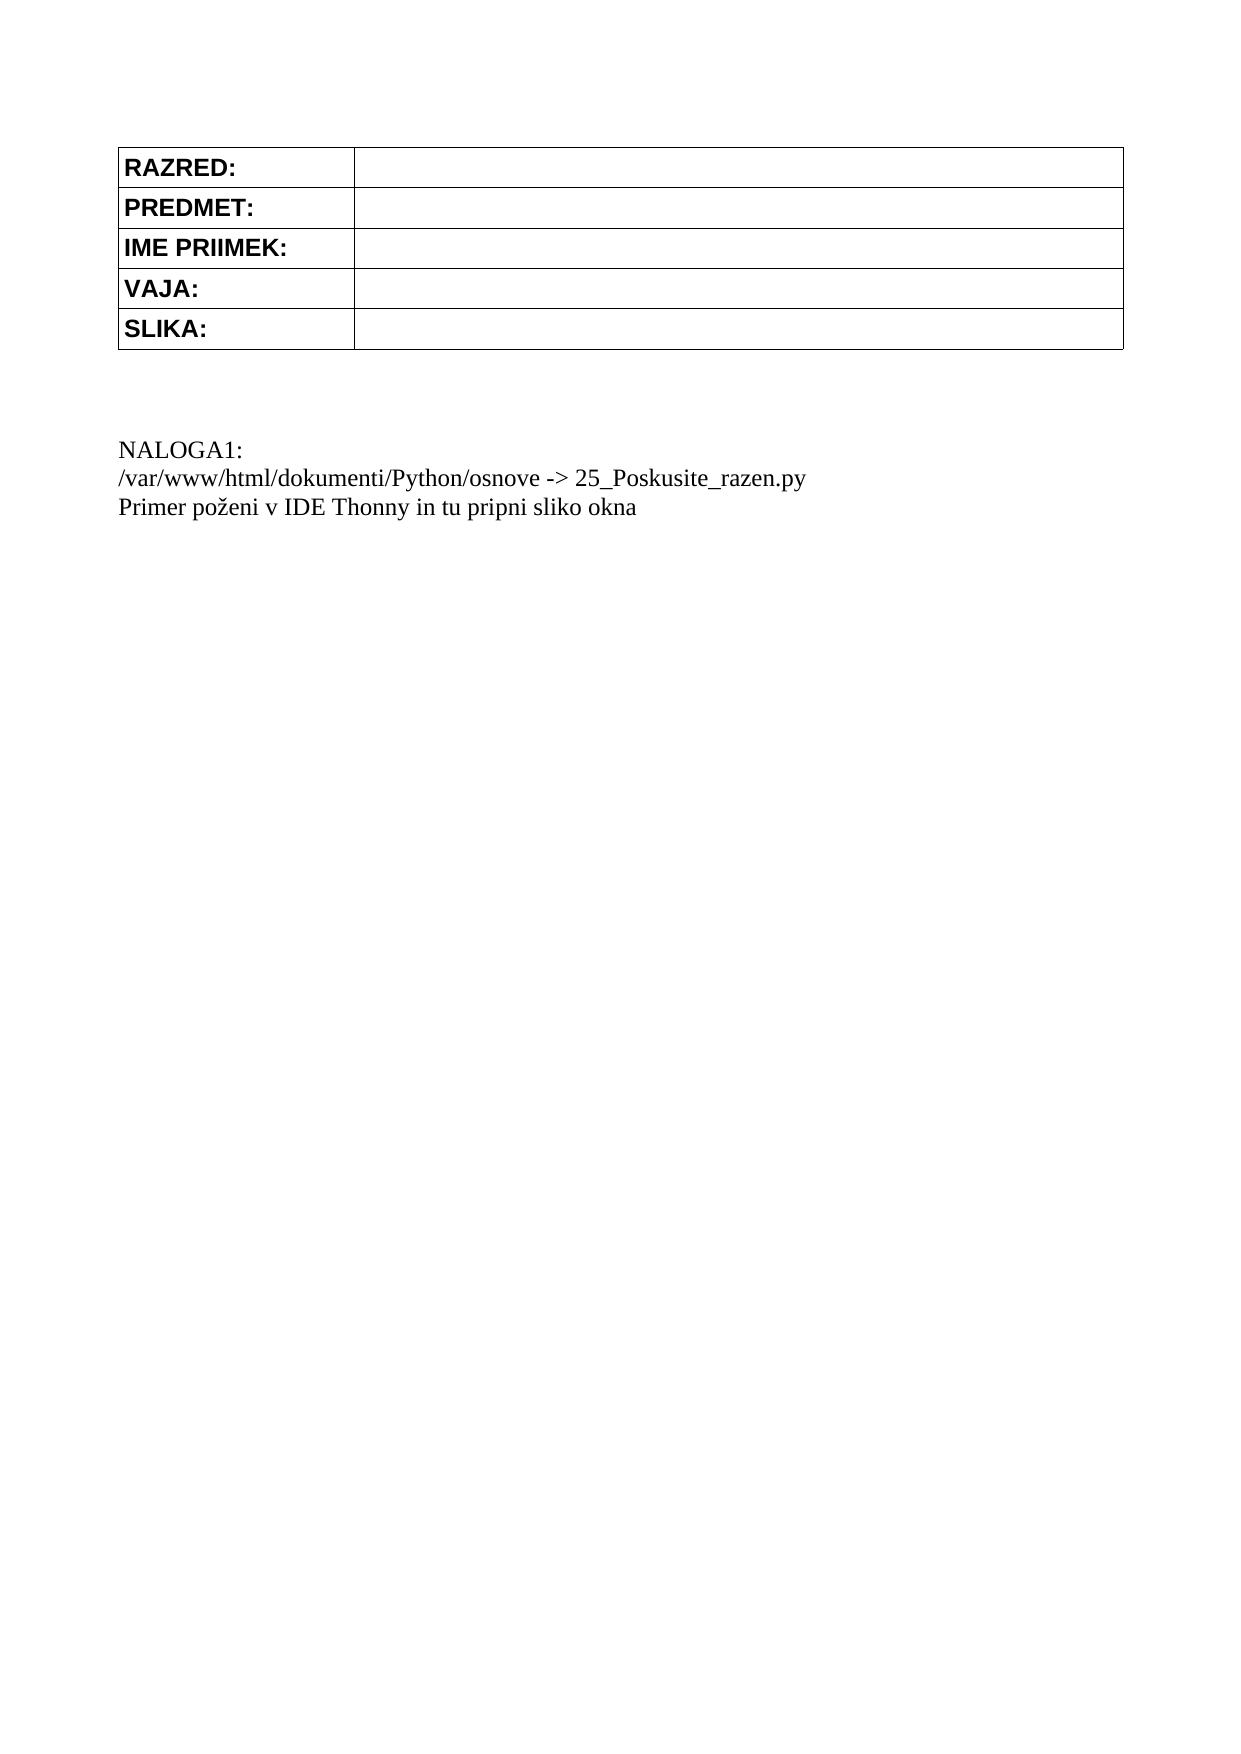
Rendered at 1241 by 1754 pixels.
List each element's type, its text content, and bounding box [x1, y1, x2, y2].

text /var/www/html/dokumenti/Python/osnove -> 25_Poskusite_razen.py [118, 463, 1122, 492]
text NALOGA1: [118, 435, 1122, 463]
table_cell VAJA: [119, 269, 354, 308]
table_header [355, 148, 1123, 187]
table_cell PREDMET: [119, 188, 354, 227]
table_cell [355, 188, 1123, 227]
table_cell [355, 269, 1123, 308]
table_header RAZRED: [119, 148, 354, 187]
table_cell SLIKA: [119, 309, 354, 348]
text Primer poženi v IDE Thonny in tu pripni sliko okna [118, 492, 1122, 521]
table_cell [355, 229, 1123, 268]
table_cell IME PRIIMEK: [119, 229, 354, 268]
table_cell [355, 309, 1123, 348]
